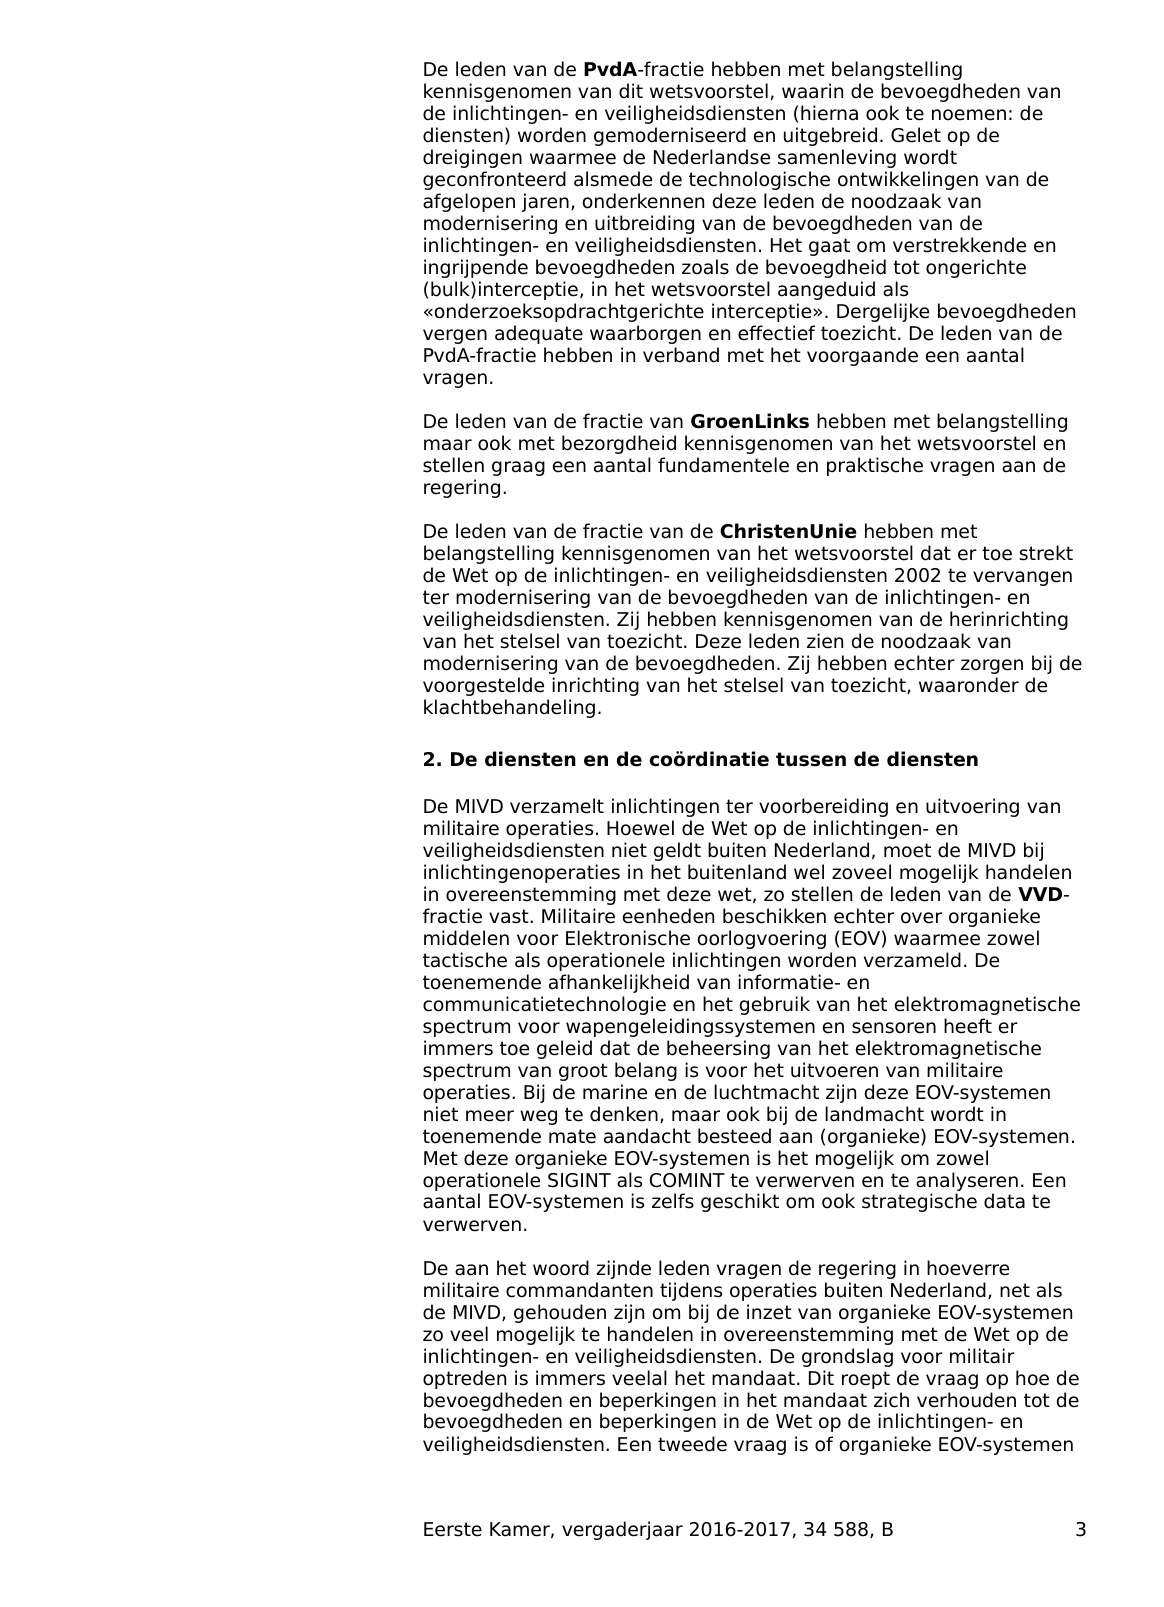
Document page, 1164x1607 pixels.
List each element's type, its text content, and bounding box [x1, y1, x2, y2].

text De leden van de PvdA-fractie hebben met belangstelling kennisgenomen van dit wetsvoorstel, waarin de bevoegdheden van de inlichtingen- en veiligheidsdiensten (hierna ook te noemen: de diensten) worden gemoderniseerd en uitgebreid. Gelet op de dreigingen waarmee de Nederlandse samenleving wordt geconfronteerd alsmede de technologische ontwikkelingen van de afgelopen jaren, onderkennen deze leden de noodzaak van modernisering en uitbreiding van de bevoegdheden van de inlichtingen- en veiligheidsdiensten. Het gaat om verstrekkende en ingrijpende bevoegdheden zoals de bevoegdheid tot ongerichte (bulk)interceptie, in het wetsvoorstel aangeduid als «onderzoeksopdrachtgerichte interceptie». Dergelijke bevoegdheden vergen adequate waarborgen en effectief toezicht. De leden van de PvdA-fractie hebben in verband met het voorgaande een aantal vragen. [422, 59, 1087, 389]
text De aan het woord zijnde leden vragen de regering in hoeverre militaire commandanten tijdens operaties buiten Nederland, net als de MIVD, gehouden zijn om bij de inzet van organieke EOV-systemen zo veel mogelijk te handelen in overeenstemming met de Wet op de inlichtingen- en veiligheidsdiensten. De grondslag voor militair optreden is immers veelal het mandaat. Dit roept de vraag op hoe de bevoegdheden en beperkingen in het mandaat zich verhouden tot de bevoegdheden en beperkingen in de Wet op de inlichtingen- en veiligheidsdiensten. Een tweede vraag is of organieke EOV-systemen [422, 1258, 1087, 1455]
text De MIVD verzamelt inlichtingen ter voorbereiding en uitvoering van militaire operaties. Hoewel de Wet op de inlichtingen- en veiligheidsdiensten niet geldt buiten Nederland, moet de MIVD bij inlichtingenoperaties in het buitenland wel zoveel mogelijk handelen in overeenstemming met deze wet, zo stellen de leden van de VVD-fractie vast. Militaire eenheden beschikken echter over organieke middelen voor Elektronische oorlogvoering (EOV) waarmee zowel tactische als operationele inlichtingen worden verzameld. De toenemende afhankelijkheid van informatie- en communicatietechnologie en het gebruik van het elektromagnetische spectrum voor wapengeleidingssystemen en sensoren heeft er immers toe geleid dat de beheersing van het elektromagnetische spectrum van groot belang is voor het uitvoeren van militaire operaties. Bij de marine en de luchtmacht zijn deze EOV-systemen niet meer weg te denken, maar ook bij de landmacht wordt in toenemende mate aandacht besteed aan (organieke) EOV-systemen. Met deze organieke EOV-systemen is het mogelijk om zowel operationele SIGINT als COMINT te verwerven en te analyseren. Een aantal EOV-systemen is zelfs geschikt om ook strategische data te verwerven. [422, 796, 1087, 1235]
text De leden van de fractie van GroenLinks hebben met belangstelling maar ook met bezorgdheid kennisgenomen van het wetsvoorstel en stellen graag een aantal fundamentele en praktische vragen aan de regering. [422, 411, 1087, 499]
text De leden van de fractie van de ChristenUnie hebben met belangstelling kennisgenomen van het wetsvoorstel dat er toe strekt de Wet op de inlichtingen- en veiligheidsdiensten 2002 te vervangen ter modernisering van de bevoegdheden van de inlichtingen- en veiligheidsdiensten. Zij hebben kennisgenomen van de herinrichting van het stelsel van toezicht. Deze leden zien de noodzaak van modernisering van de bevoegdheden. Zij hebben echter zorgen bij de voorgestelde inrichting van het stelsel van toezicht, waaronder de klachtbehandeling. [422, 521, 1087, 719]
subtitle 2. De diensten en de coördinatie tussen de diensten [422, 749, 1087, 771]
